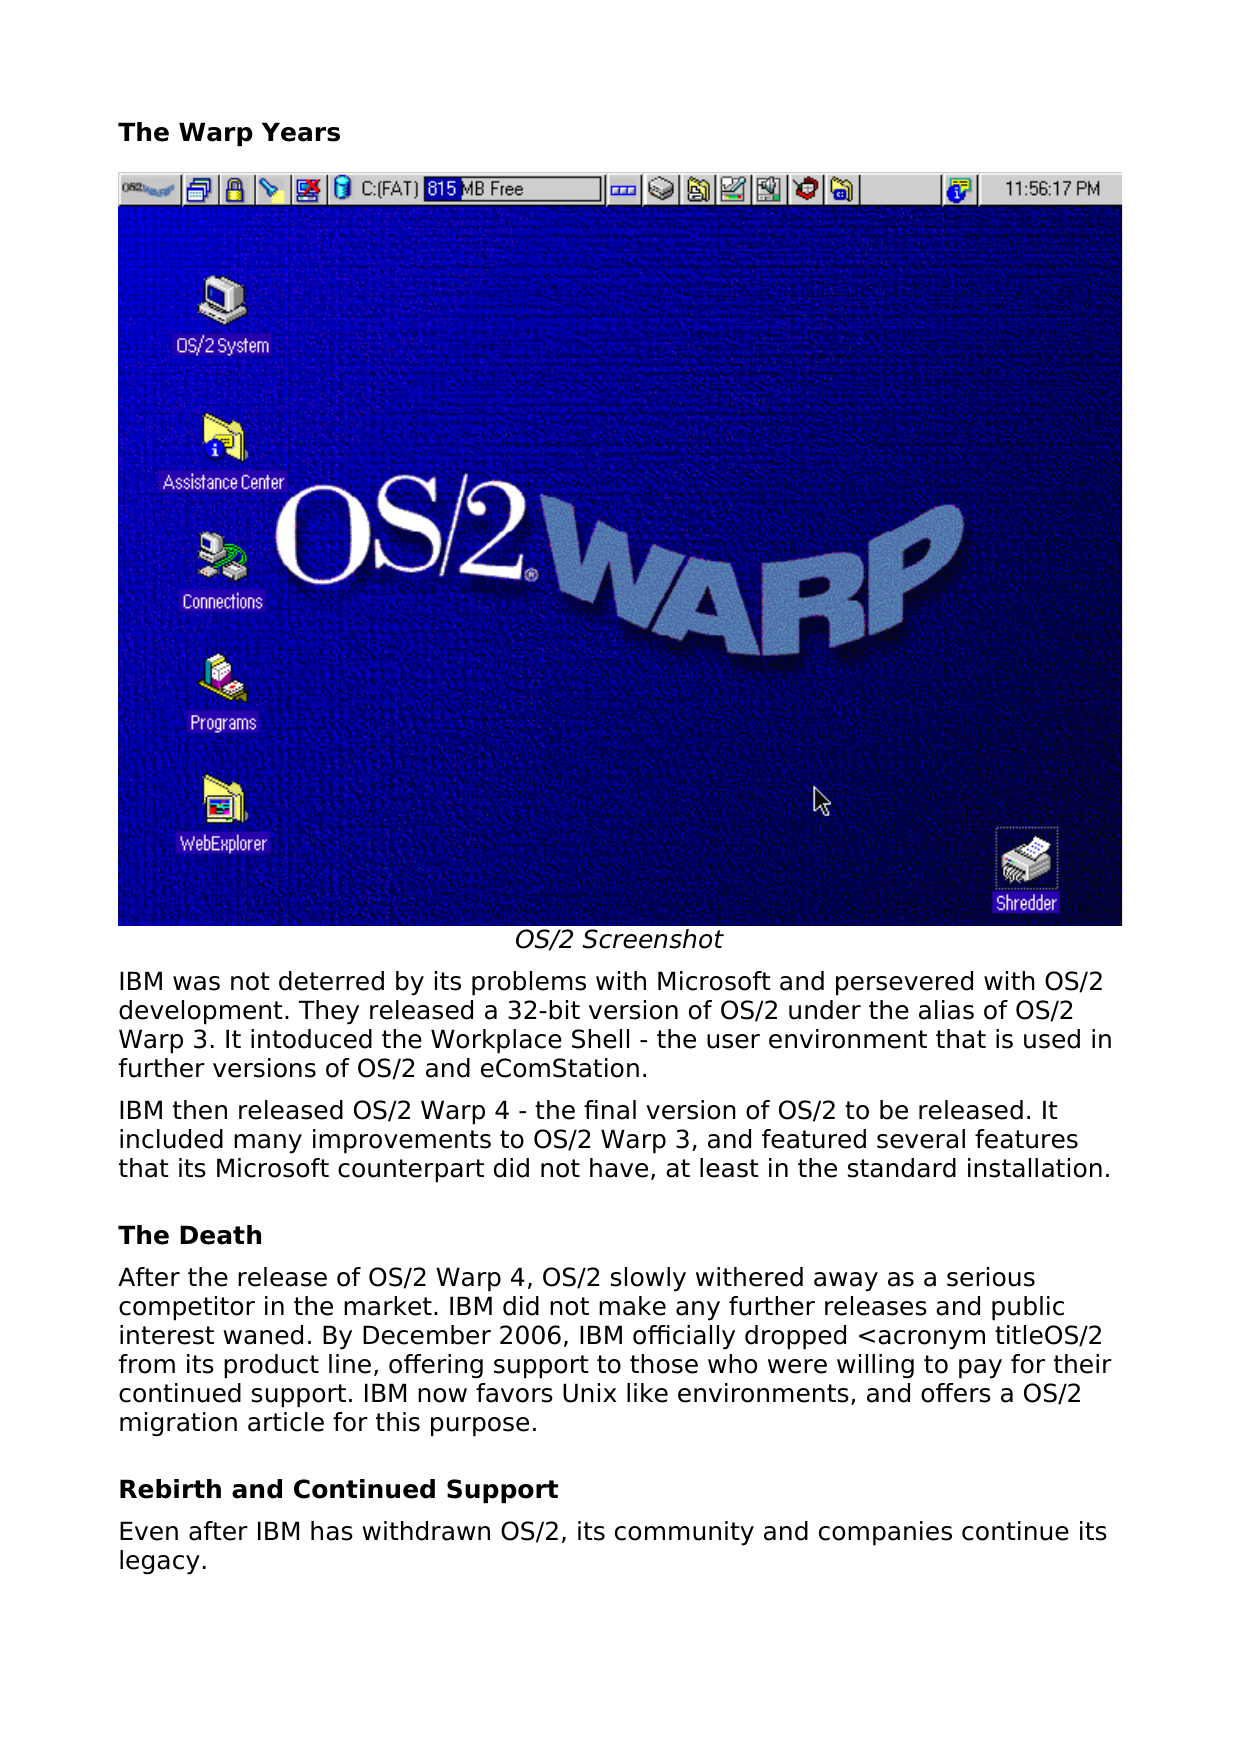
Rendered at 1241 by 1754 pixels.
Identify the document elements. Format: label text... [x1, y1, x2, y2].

text IBM then released OS/2 Warp 4 - the final version of OS/2 to be released. It included many improvements to OS/2 Warp 3, and featured several features that its Microsoft counterpart did not have, at least in the standard installation. [118, 1096, 1122, 1183]
text OS/2 Screenshot [118, 926, 1122, 954]
subtitle The Death [118, 1221, 1122, 1250]
subtitle The Warp Years [118, 118, 1122, 147]
picture [118, 172, 1123, 926]
text IBM was not deterred by its problems with Microsoft and persevered with OS/2 development. They released a 32-bit version of OS/2 under the alias of OS/2 Warp 3. It intoduced the Workplace Shell - the user environment that is used in further versions of OS/2 and eComStation. [118, 967, 1122, 1083]
text After the release of OS/2 Warp 4, OS/2 slowly withered away as a serious competitor in the market. IBM did not make any further releases and public interest waned. By December 2006, IBM officially dropped <acronym titleOS/2 from its product line, offering support to those who were willing to pay for their continued support. IBM now favors Unix like environments, and offers a OS/2 migration article for this purpose. [118, 1263, 1122, 1438]
subtitle Rebirth and Continued Support [118, 1475, 1122, 1504]
text Even after IBM has withdrawn OS/2, its community and companies continue its legacy. [118, 1517, 1122, 1575]
